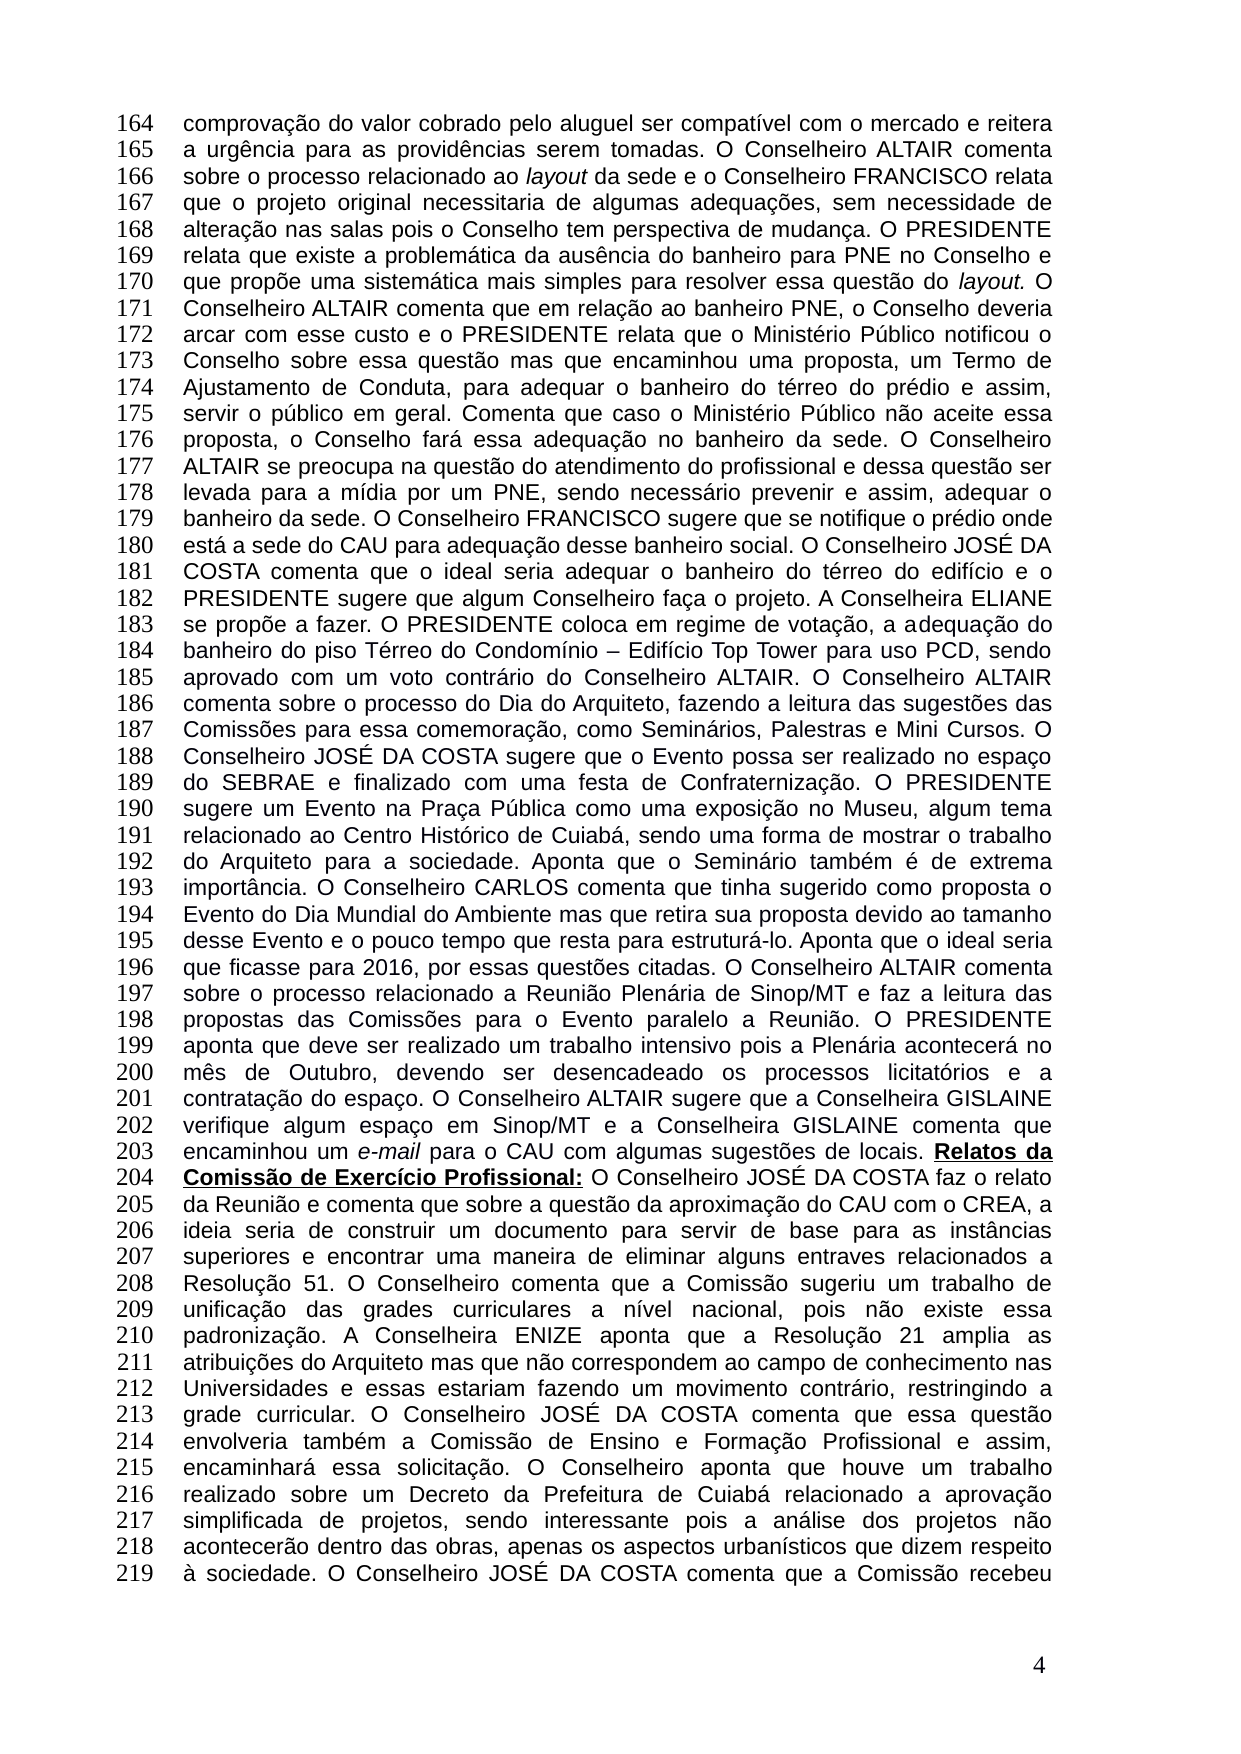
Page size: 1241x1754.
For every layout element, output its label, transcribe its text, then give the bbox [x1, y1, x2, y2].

text comprovação do valor cobrado pelo aluguel ser compatível com o mercado e reitera a urgência para as providências serem tomadas. O Conselheiro ALTAIR comenta sobre o processo relacionado ao layout da sede e o Conselheiro FRANCISCO relata que o projeto original necessitaria de algumas adequações, sem necessidade de alteração nas salas pois o Conselho tem perspectiva de mudança. O PRESIDENTE relata que existe a problemática da ausência do banheiro para PNE no Conselho e que propõe uma sistemática mais simples para resolver essa questão do layout. O Conselheiro ALTAIR comenta que em relação ao banheiro PNE, o Conselho deveria arcar com esse custo e o PRESIDENTE relata que o Ministério Público notificou o Conselho sobre essa questão mas que encaminhou uma proposta, um Termo de Ajustamento de Conduta, para adequar o banheiro do térreo do prédio e assim, servir o público em geral. Comenta que caso o Ministério Público não aceite essa proposta, o Conselho fará essa adequação no banheiro da sede. O Conselheiro ALTAIR se preocupa na questão do atendimento do profissional e dessa questão ser levada para a mídia por um PNE, sendo necessário prevenir e assim, adequar o banheiro da sede. O Conselheiro FRANCISCO sugere que se notifique o prédio onde está a sede do CAU para adequação desse banheiro social. O Conselheiro JOSÉ DA COSTA comenta que o ideal seria adequar o banheiro do térreo do edifício e o PRESIDENTE sugere que algum Conselheiro faça o projeto. A Conselheira ELIANE se propõe a fazer. O PRESIDENTE coloca em regime de votação, a adequação do banheiro do piso Térreo do Condomínio – Edifício Top Tower para uso PCD, sendo aprovado com um voto contrário do Conselheiro ALTAIR. O Conselheiro ALTAIR comenta sobre o processo do Dia do Arquiteto, fazendo a leitura das sugestões das Comissões para essa comemoração, como Seminários, Palestras e Mini Cursos. O Conselheiro JOSÉ DA COSTA sugere que o Evento possa ser realizado no espaço do SEBRAE e finalizado com uma festa de Confraternização. O PRESIDENTE sugere um Evento na Praça Pública como uma exposição no Museu, algum tema relacionado ao Centro Histórico de Cuiabá, sendo uma forma de mostrar o trabalho do Arquiteto para a sociedade. Aponta que o Seminário também é de extrema importância. O Conselheiro CARLOS comenta que tinha sugerido como proposta o Evento do Dia Mundial do Ambiente mas que retira sua proposta devido ao tamanho desse Evento e o pouco tempo que resta para estruturá-lo. Aponta que o ideal seria que ficasse para 2016, por essas questões citadas. O Conselheiro ALTAIR comenta sobre o processo relacionado a Reunião Plenária de Sinop/MT e faz a leitura das propostas das Comissões para o Evento paralelo a Reunião. O PRESIDENTE aponta que deve ser realizado um trabalho intensivo pois a Plenária acontecerá no mês de Outubro, devendo ser desencadeado os processos licitatórios e a contratação do espaço. O Conselheiro ALTAIR sugere que a Conselheira GISLAINE verifique algum espaço em Sinop/MT e a Conselheira GISLAINE comenta que encaminhou um e-mail para o CAU com algumas sugestões de locais. Relatos da Comissão de Exercício Profissional: O Conselheiro JOSÉ DA COSTA faz o relato da Reunião e comenta que sobre a questão da aproximação do CAU com o CREA, a ideia seria de construir um documento para servir de base para as instâncias superiores e encontrar uma maneira de eliminar alguns entraves relacionados a Resolução 51. O Conselheiro comenta que a Comissão sugeriu um trabalho de unificação das grades curriculares a nível nacional, pois não existe essa padronização. A Conselheira ENIZE aponta que a Resolução 21 amplia as atribuições do Arquiteto mas que não correspondem ao campo de conhecimento nas Universidades e essas estariam fazendo um movimento contrário, restringindo a grade curricular. O Conselheiro JOSÉ DA COSTA comenta que essa questão envolveria também a Comissão de Ensino e Formação Profissional e assim, encaminhará essa solicitação. O Conselheiro aponta que houve um trabalho realizado sobre um Decreto da Prefeitura de Cuiabá relacionado a aprovação simplificada de projetos, sendo interessante pois a análise dos projetos não acontecerão dentro das obras, apenas os aspectos urbanísticos que dizem respeito à sociedade. O Conselheiro JOSÉ DA COSTA comenta que a Comissão recebeu [183, 110, 1053, 1586]
